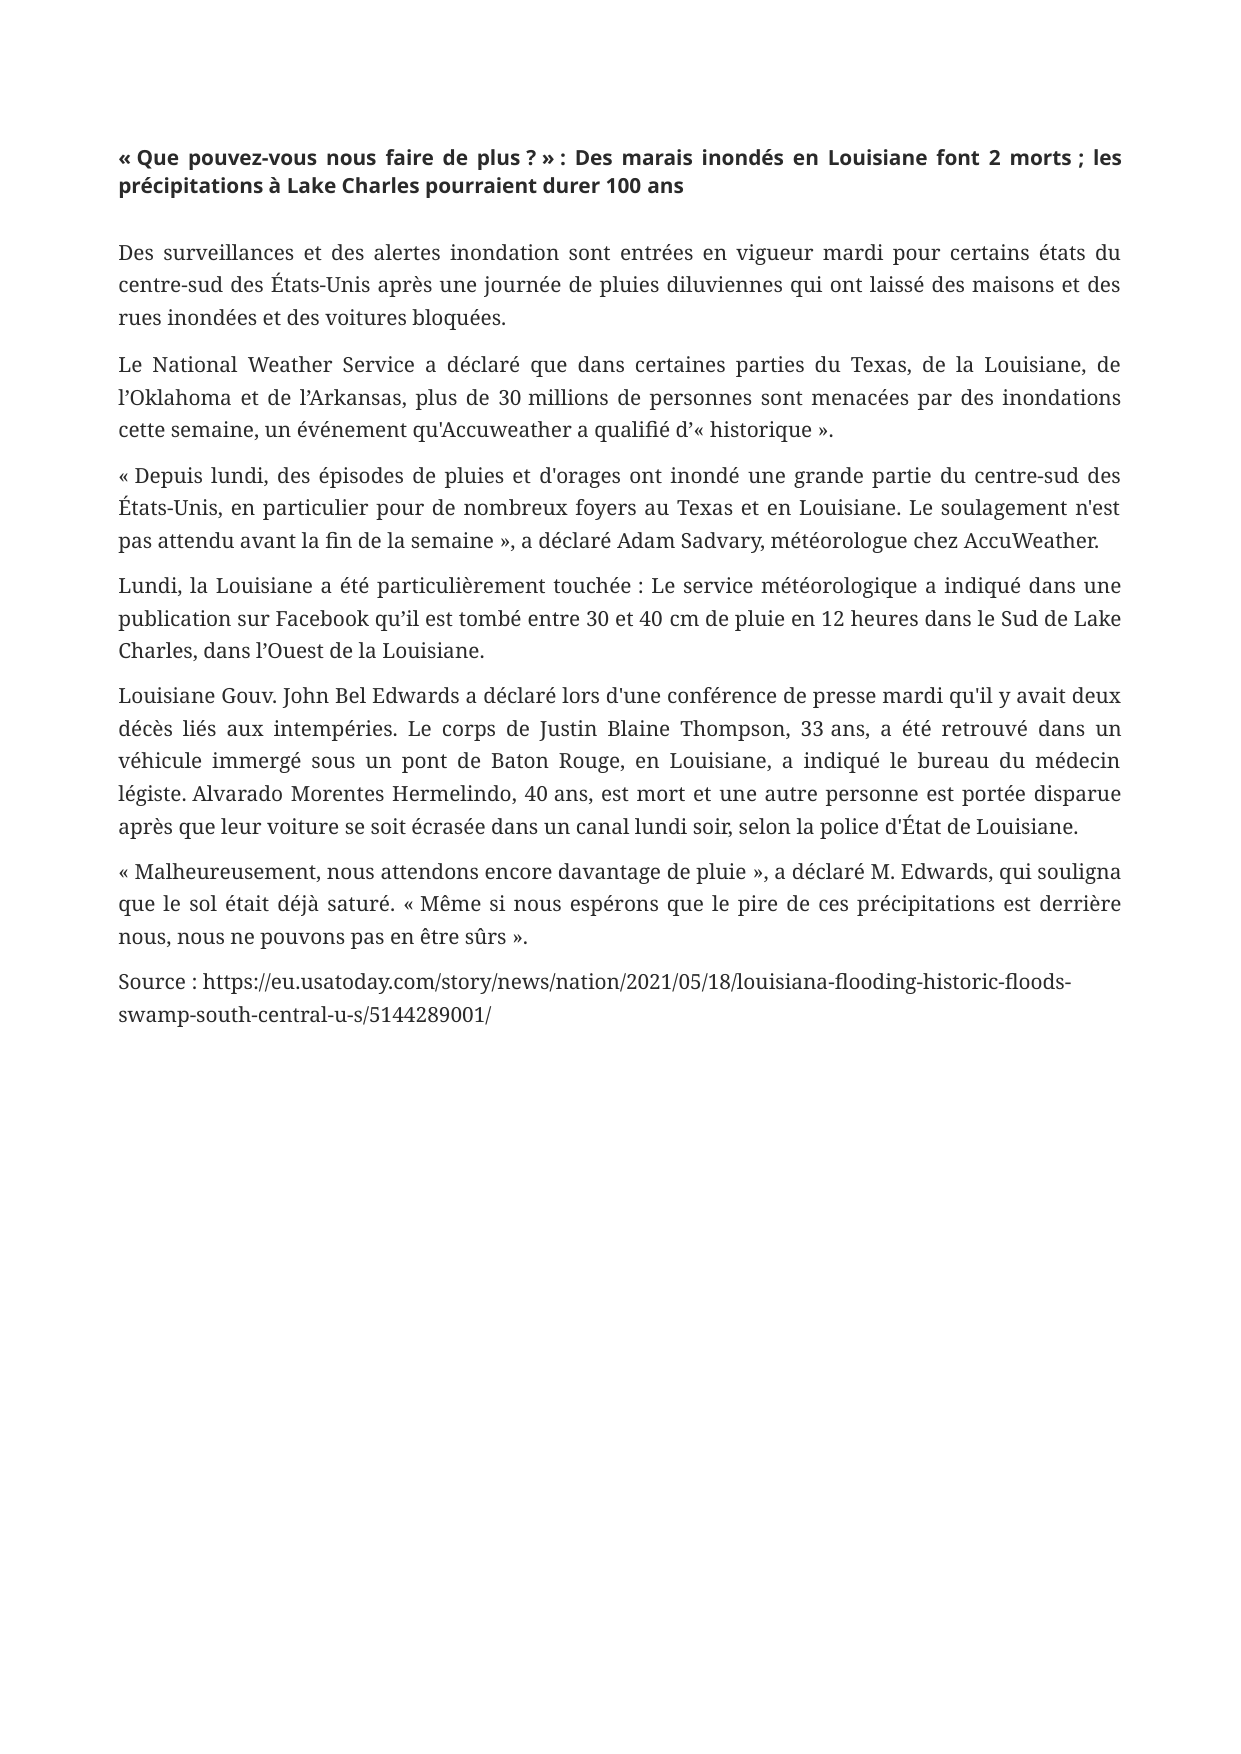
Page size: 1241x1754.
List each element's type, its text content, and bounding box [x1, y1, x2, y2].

text Lundi, la Louisiane a été particulièrement touchée : Le service météorologique a indiqué dans une publication sur Facebook qu’il est tombé entre 30 et 40 cm de pluie en 12 heures dans le Sud de Lake Charles, dans l’Ouest de la Louisiane. [118, 571, 1122, 665]
text Source : https://eu.usatoday.com/story/news/nation/2021/05/18/louisiana-flooding-historic-floods-swamp-south-central-u-s/5144289001/ [118, 967, 1122, 1028]
text Des surveillances et des alertes inondation sont entrées en vigueur mardi pour certains états du centre-sud des États-Unis après une journée de pluies diluviennes qui ont laissé des maisons et des rues inondées et des voitures bloquées. [118, 238, 1122, 332]
text Le National Weather Service a déclaré que dans certaines parties du Texas, de la Louisiane, de l’Oklahoma et de l’Arkansas, plus de 30 millions de personnes sont menacées par des inondations cette semaine, un événement qu'Accuweather a qualifié d’« historique ». [118, 350, 1122, 444]
text « Depuis lundi, des épisodes de pluies et d'orages ont inondé une grande partie du centre-sud des États-Unis, en particulier pour de nombreux foyers au Texas et en Louisiane. Le soulagement n'est pas attendu avant la fin de la semaine », a déclaré Adam Sadvary, météorologue chez AccuWeather. [118, 461, 1122, 554]
text Louisiane Gouv. John Bel Edwards a déclaré lors d'une conférence de presse mardi qu'il y avait deux décès liés aux intempéries. Le corps de Justin Blaine Thompson, 33 ans, a été retrouvé dans un véhicule immergé sous un pont de Baton Rouge, en Louisiane, a indiqué le bureau du médecin légiste. Alvarado Morentes Hermelindo, 40 ans, est mort et une autre personne est portée disparue après que leur voiture se soit écrasée dans un canal lundi soir, selon la police d'État de Louisiane. [118, 681, 1122, 840]
text « Malheureusement, nous attendons encore davantage de pluie », a déclaré M. Edwards, qui souligna que le sol était déjà saturé. « Même si nous espérons que le pire de ces précipitations est derrière nous, nous ne pouvons pas en être sûrs ». [118, 857, 1122, 951]
subtitle « Que pouvez-vous nous faire de plus ? » : Des marais inondés en Louisiane font 2 morts ; les précipitations à Lake Charles pourraient durer 100 ans [118, 143, 1122, 200]
